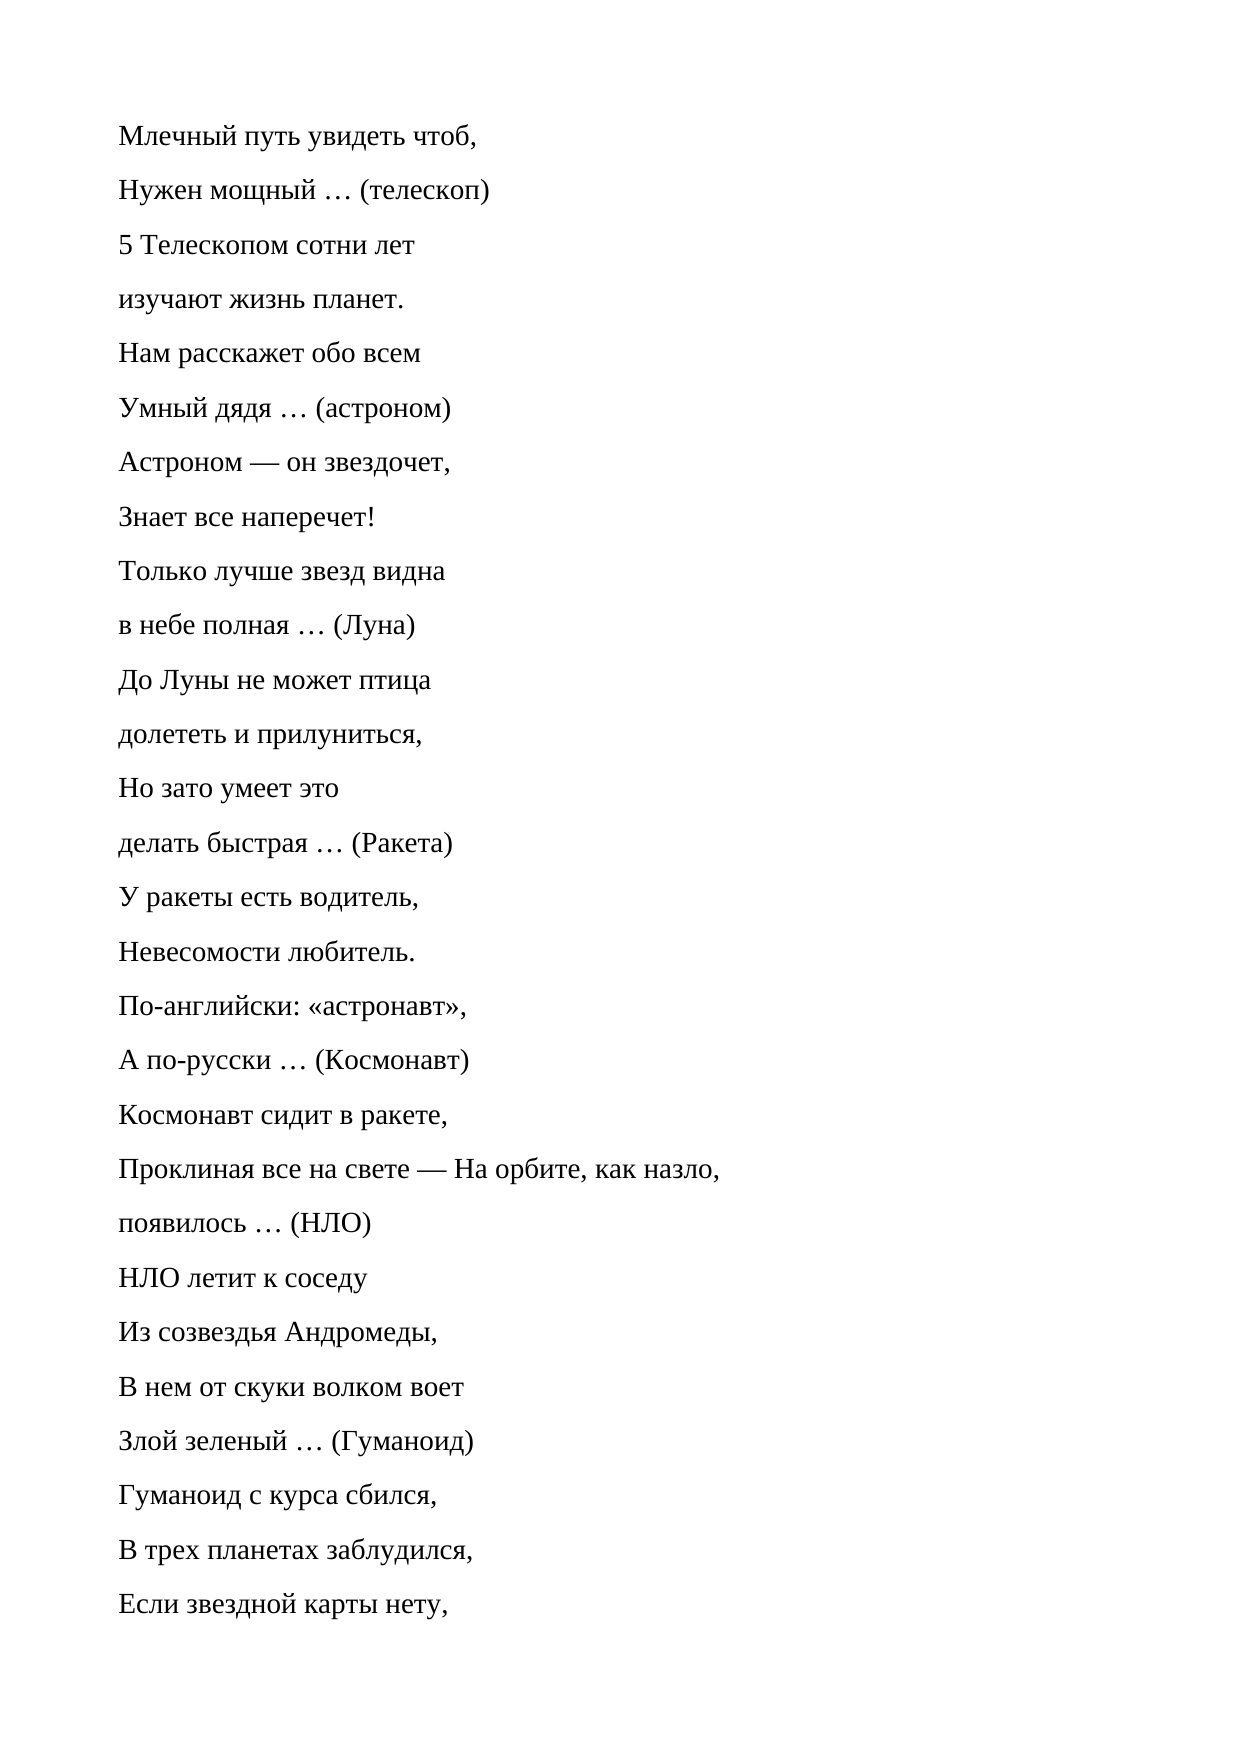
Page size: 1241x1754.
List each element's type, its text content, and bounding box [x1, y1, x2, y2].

text Проклиная все на свете — На орбите, как назло, [118, 1151, 1122, 1185]
text Злой зеленый … (Гуманоид) [118, 1423, 1122, 1457]
text У ракеты есть водитель, [118, 879, 1122, 913]
text Умный дядя … (астроном) [118, 390, 1122, 423]
text Если звездной карты нету, [118, 1586, 1122, 1620]
text появилось … (НЛО) [118, 1206, 1122, 1239]
text Только лучше звезд видна [118, 553, 1122, 587]
text Астроном — он звездочет, [118, 444, 1122, 478]
text Из созвездья Андромеды, [118, 1314, 1122, 1348]
text Нужен мощный … (телескоп) [118, 172, 1122, 206]
text В нем от скуки волком воет [118, 1369, 1122, 1402]
text НЛО летит к соседу [118, 1260, 1122, 1293]
text Гуманоид с курса сбился, [118, 1477, 1122, 1511]
text долететь и прилуниться, [118, 716, 1122, 750]
text Но зато умеет это [118, 771, 1122, 804]
text изучают жизнь планет. [118, 281, 1122, 315]
text Нам расскажет обо всем [118, 336, 1122, 369]
text В трех планетах заблудился, [118, 1532, 1122, 1565]
text А по-русски … (Космонавт) [118, 1042, 1122, 1076]
text Невесомости любитель. [118, 934, 1122, 967]
text делать быстрая … (Ракета) [118, 825, 1122, 858]
text Космонавт сидит в ракете, [118, 1097, 1122, 1130]
text По-английски: «астронавт», [118, 988, 1122, 1022]
text в небе полная … (Луна) [118, 607, 1122, 641]
text Знает все наперечет! [118, 499, 1122, 532]
text Млечный путь увидеть чтоб, [118, 118, 1122, 152]
text До Луны не может птица [118, 662, 1122, 695]
text 5 Телескопом сотни лет [118, 227, 1122, 260]
